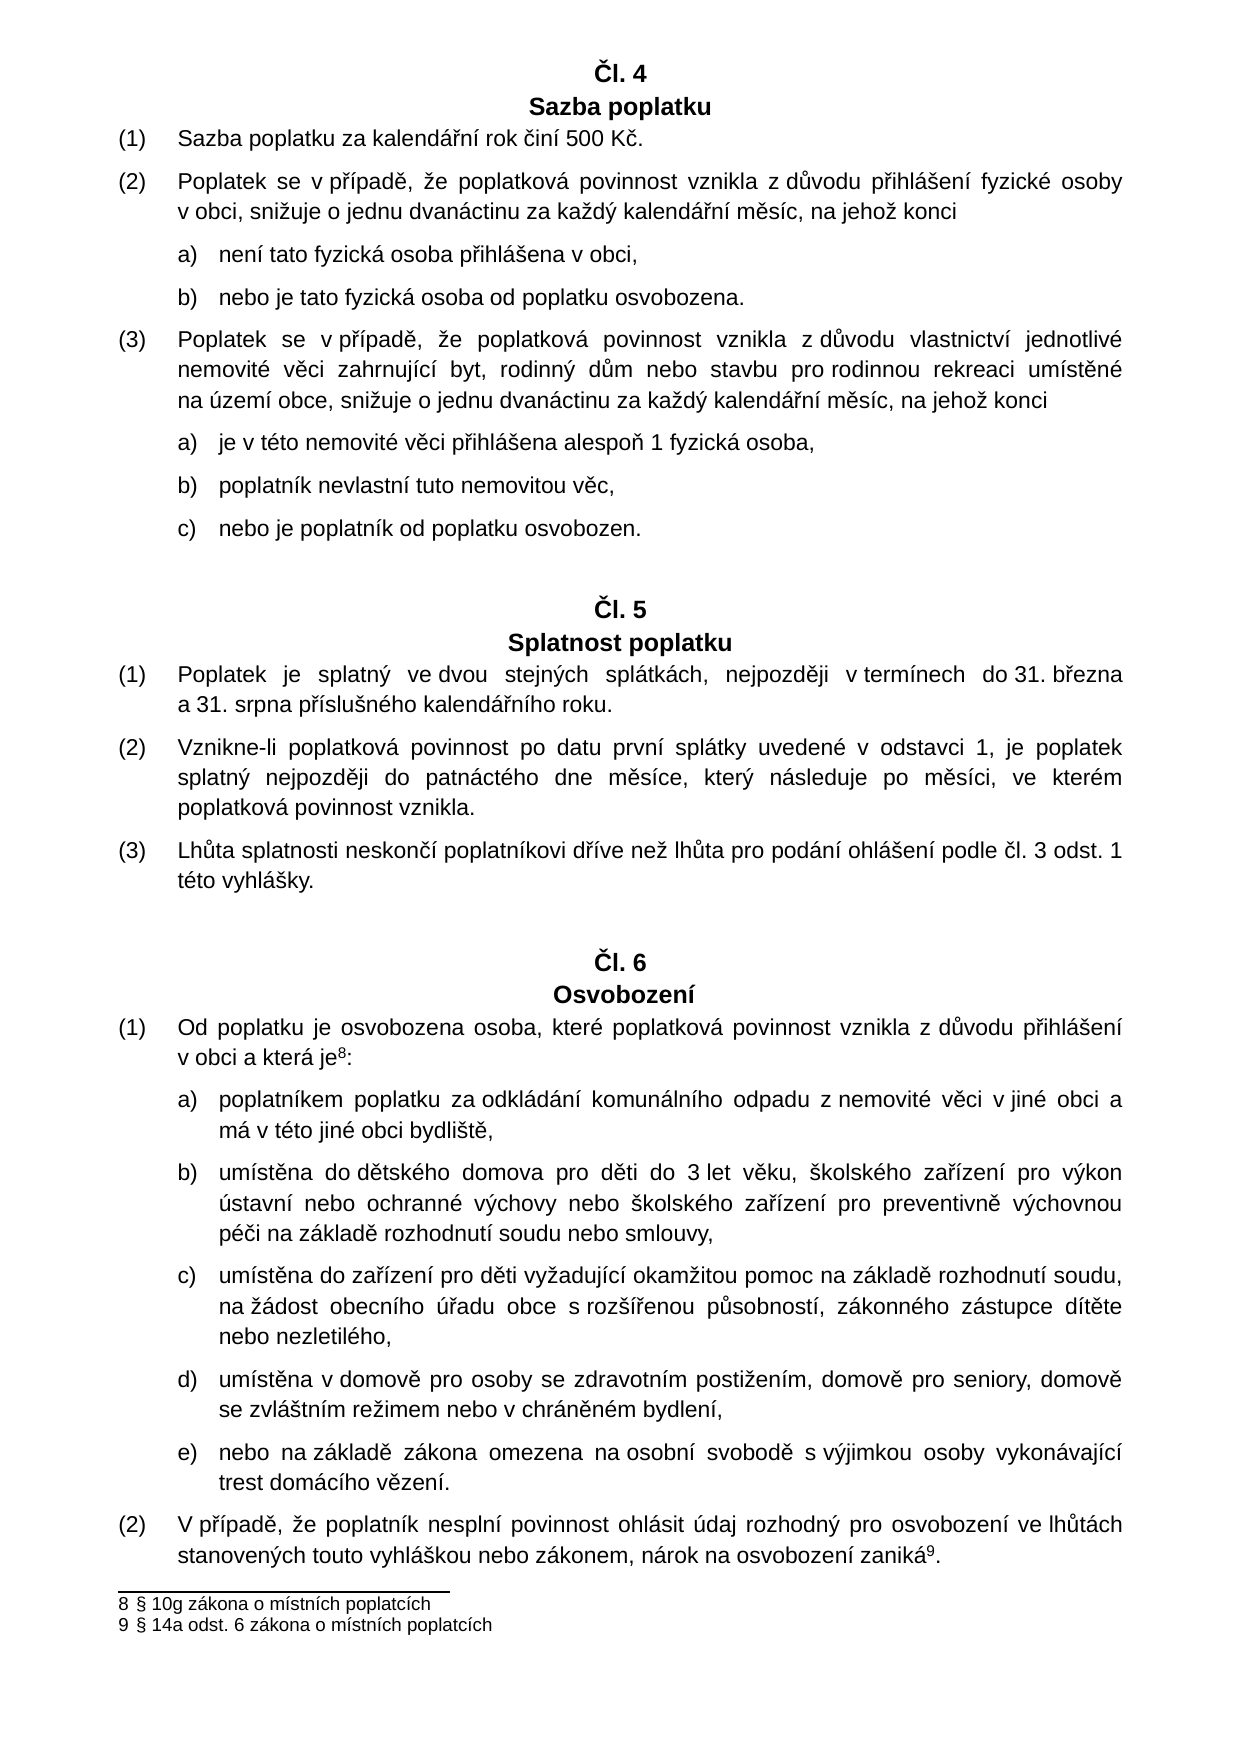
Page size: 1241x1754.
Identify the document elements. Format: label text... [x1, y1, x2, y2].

list není tato fyzická osoba přihlášena v obci, [177, 241, 1122, 267]
list Poplatek je splatný ve dvou stejných splátkách, nejpozději v termínech do 31. března a 31. srpna příslušného kalendářního roku. [118, 661, 1122, 718]
list Od poplatku je osvobozena osoba, které poplatková povinnost vznikla z důvodu přihlášení v obci a která je: [118, 1013, 1122, 1070]
list nebo je tato fyzická osoba od poplatku osvobozena. [177, 283, 1122, 310]
list Poplatek se v případě, že poplatková povinnost vznikla z důvodu přihlášení fyzické osoby v obci, snižuje o jednu dvanáctinu za každý kalendářní měsíc, na jehož konci [118, 168, 1122, 224]
list § 10g zákona o místních poplatcích [118, 1592, 1122, 1614]
subtitle Čl. 6 Osvobození [118, 947, 1122, 1009]
list V případě, že poplatník nesplní povinnost ohlásit údaj rozhodný pro osvobození ve lhůtách stanovených touto vyhláškou nebo zákonem, nárok na osvobození zaniká. [118, 1511, 1122, 1568]
list Vznikne-li poplatková povinnost po datu první splátky uvedené v odstavci 1, je poplatek splatný nejpozději do patnáctého dne měsíce, který následuje po měsíci, ve kterém poplatková povinnost vznikla. [118, 734, 1122, 821]
subtitle Čl. 5 Splatnost poplatku [118, 595, 1122, 657]
list umístěna do dětského domova pro děti do 3 let věku, školského zařízení pro výkon ústavní nebo ochranné výchovy nebo školského zařízení pro preventivně výchovnou péči na základě rozhodnutí soudu nebo smlouvy, [177, 1159, 1122, 1246]
subtitle Čl. 4 Sazba poplatku [118, 59, 1122, 121]
list je v této nemovité věci přihlášena alespoň 1 fyzická osoba, [177, 429, 1122, 456]
list poplatník nevlastní tuto nemovitou věc, [177, 472, 1122, 498]
list Lhůta splatnosti neskončí poplatníkovi dříve než lhůta pro podání ohlášení podle čl. 3 odst. 1 této vyhlášky. [118, 837, 1122, 894]
list Sazba poplatku za kalendářní rok činí 500 Kč. [118, 125, 1122, 152]
list § 14a odst. 6 zákona o místních poplatcích [118, 1614, 1122, 1635]
list Poplatek se v případě, že poplatková povinnost vznikla z důvodu vlastnictví jednotlivé nemovité věci zahrnující byt, rodinný dům nebo stavbu pro rodinnou rekreaci umístěné na území obce, snižuje o jednu dvanáctinu za každý kalendářní měsíc, na jehož konci [118, 326, 1122, 413]
list nebo je poplatník od poplatku osvobozen. [177, 515, 1122, 541]
list poplatníkem poplatku za odkládání komunálního odpadu z nemovité věci v jiné obci a má v této jiné obci bydliště, [177, 1086, 1122, 1143]
list umístěna do zařízení pro děti vyžadující okamžitou pomoc na základě rozhodnutí soudu, na žádost obecního úřadu obce s rozšířenou působností, zákonného zástupce dítěte nebo nezletilého, [177, 1262, 1122, 1349]
list umístěna v domově pro osoby se zdravotním postižením, domově pro seniory, domově se zvláštním režimem nebo v chráněném bydlení, [177, 1366, 1122, 1422]
list nebo na základě zákona omezena na osobní svobodě s výjimkou osoby vykonávající trest domácího vězení. [177, 1438, 1122, 1495]
